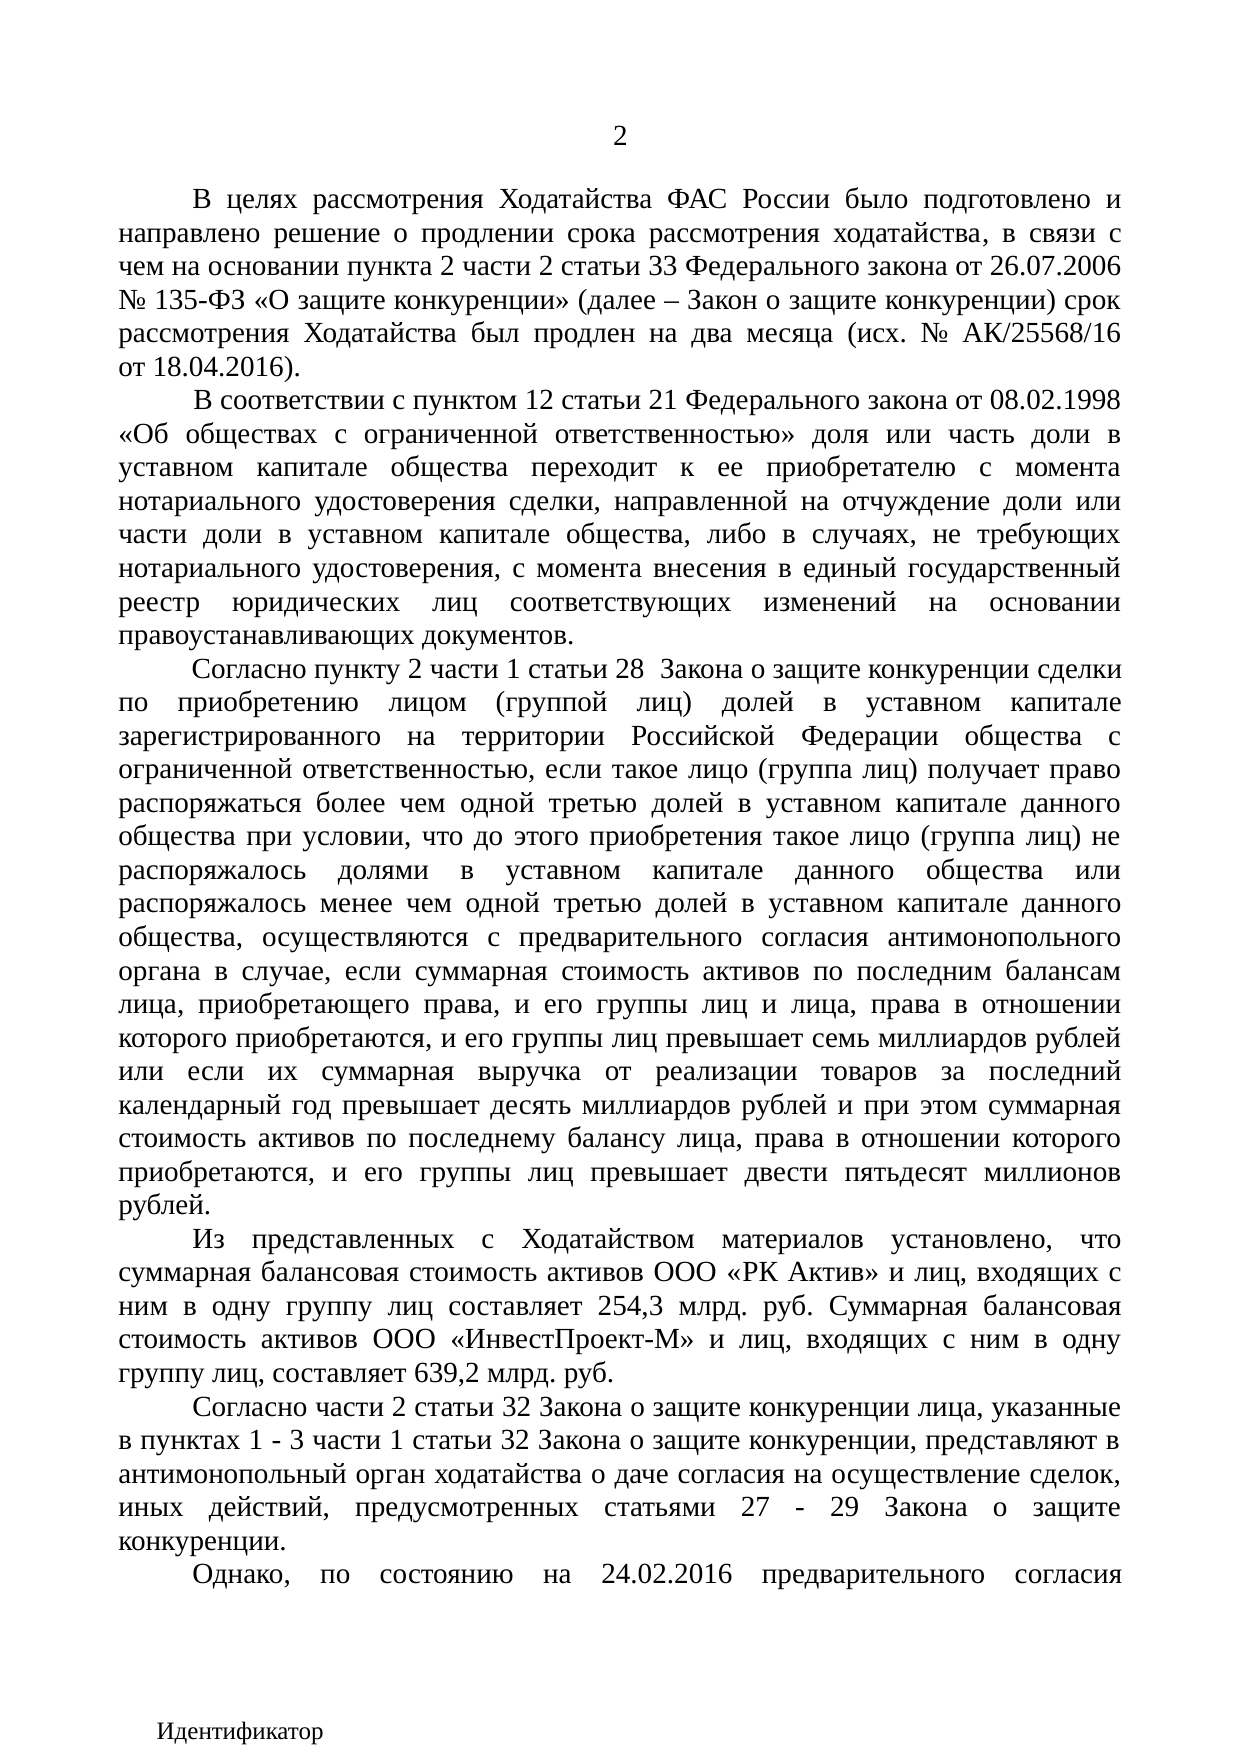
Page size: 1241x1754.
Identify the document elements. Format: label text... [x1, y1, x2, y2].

text Однако, по состоянию на 24.02.2016 предварительного согласия [118, 1556, 1122, 1590]
text Согласно части 2 статьи 32 Закона о защите конкуренции лица, указанные в пунктах 1 - 3 части 1 статьи 32 Закона о защите конкуренции, представляют в антимонопольный орган ходатайства о даче согласия на осуществление сделок, иных действий, предусмотренных статьями 27 - 29 Закона о защите конкуренции. [118, 1389, 1122, 1556]
text В целях рассмотрения Ходатайства ФАС России было подготовлено и направлено решение о продлении срока рассмотрения ходатайства, в связи с чем на основании пункта 2 части 2 статьи 33 Федерального закона от 26.07.2006 № 135-ФЗ «О защите конкуренции» (далее – Закон о защите конкуренции) срок рассмотрения Ходатайства был продлен на два месяца (исх. № АК/25568/16 от 18.04.2016). [118, 181, 1122, 382]
text Согласно пункту 2 части 1 статьи 28 Закона о защите конкуренции сделки по приобретению лицом (группой лиц) долей в уставном капитале зарегистрированного на территории Российской Федерации общества с ограниченной ответственностью, если такое лицо (группа лиц) получает право распоряжаться более чем одной третью долей в уставном капитале данного общества при условии, что до этого приобретения такое лицо (группа лиц) не распоряжалось долями в уставном капитале данного общества или распоряжалось менее чем одной третью долей в уставном капитале данного общества, осуществляются с предварительного согласия антимонопольного органа в случае, если суммарная стоимость активов по последним балансам лица, приобретающего права, и его группы лиц и лица, права в отношении которого приобретаются, и его группы лиц превышает семь миллиардов рублей или если их суммарная выручка от реализации товаров за последний календарный год превышает десять миллиардов рублей и при этом суммарная стоимость активов по последнему балансу лица, права в отношении которого приобретаются, и его группы лиц превышает двести пятьдесят миллионов рублей. [118, 651, 1122, 1221]
text Из представленных с Ходатайством материалов установлено, что суммарная балансовая стоимость активов ООО «РК Актив» и лиц, входящих с ним в одну группу лиц составляет 254,3 млрд. руб. Суммарная балансовая стоимость активов ООО «ИнвестПроект-М» и лиц, входящих с ним в одну группу лиц, составляет 639,2 млрд. руб. [118, 1221, 1122, 1389]
text В соответствии с пунктом 12 статьи 21 Федерального закона от 08.02.1998 «Об обществах с ограниченной ответственностью» доля или часть доли в уставном капитале общества переходит к ее приобретателю с момента нотариального удостоверения сделки, направленной на отчуждение доли или части доли в уставном капитале общества, либо в случаях, не требующих нотариального удостоверения, с момента внесения в единый государственный реестр юридических лиц соответствующих изменений на основании правоустанавливающих документов. [118, 382, 1122, 651]
